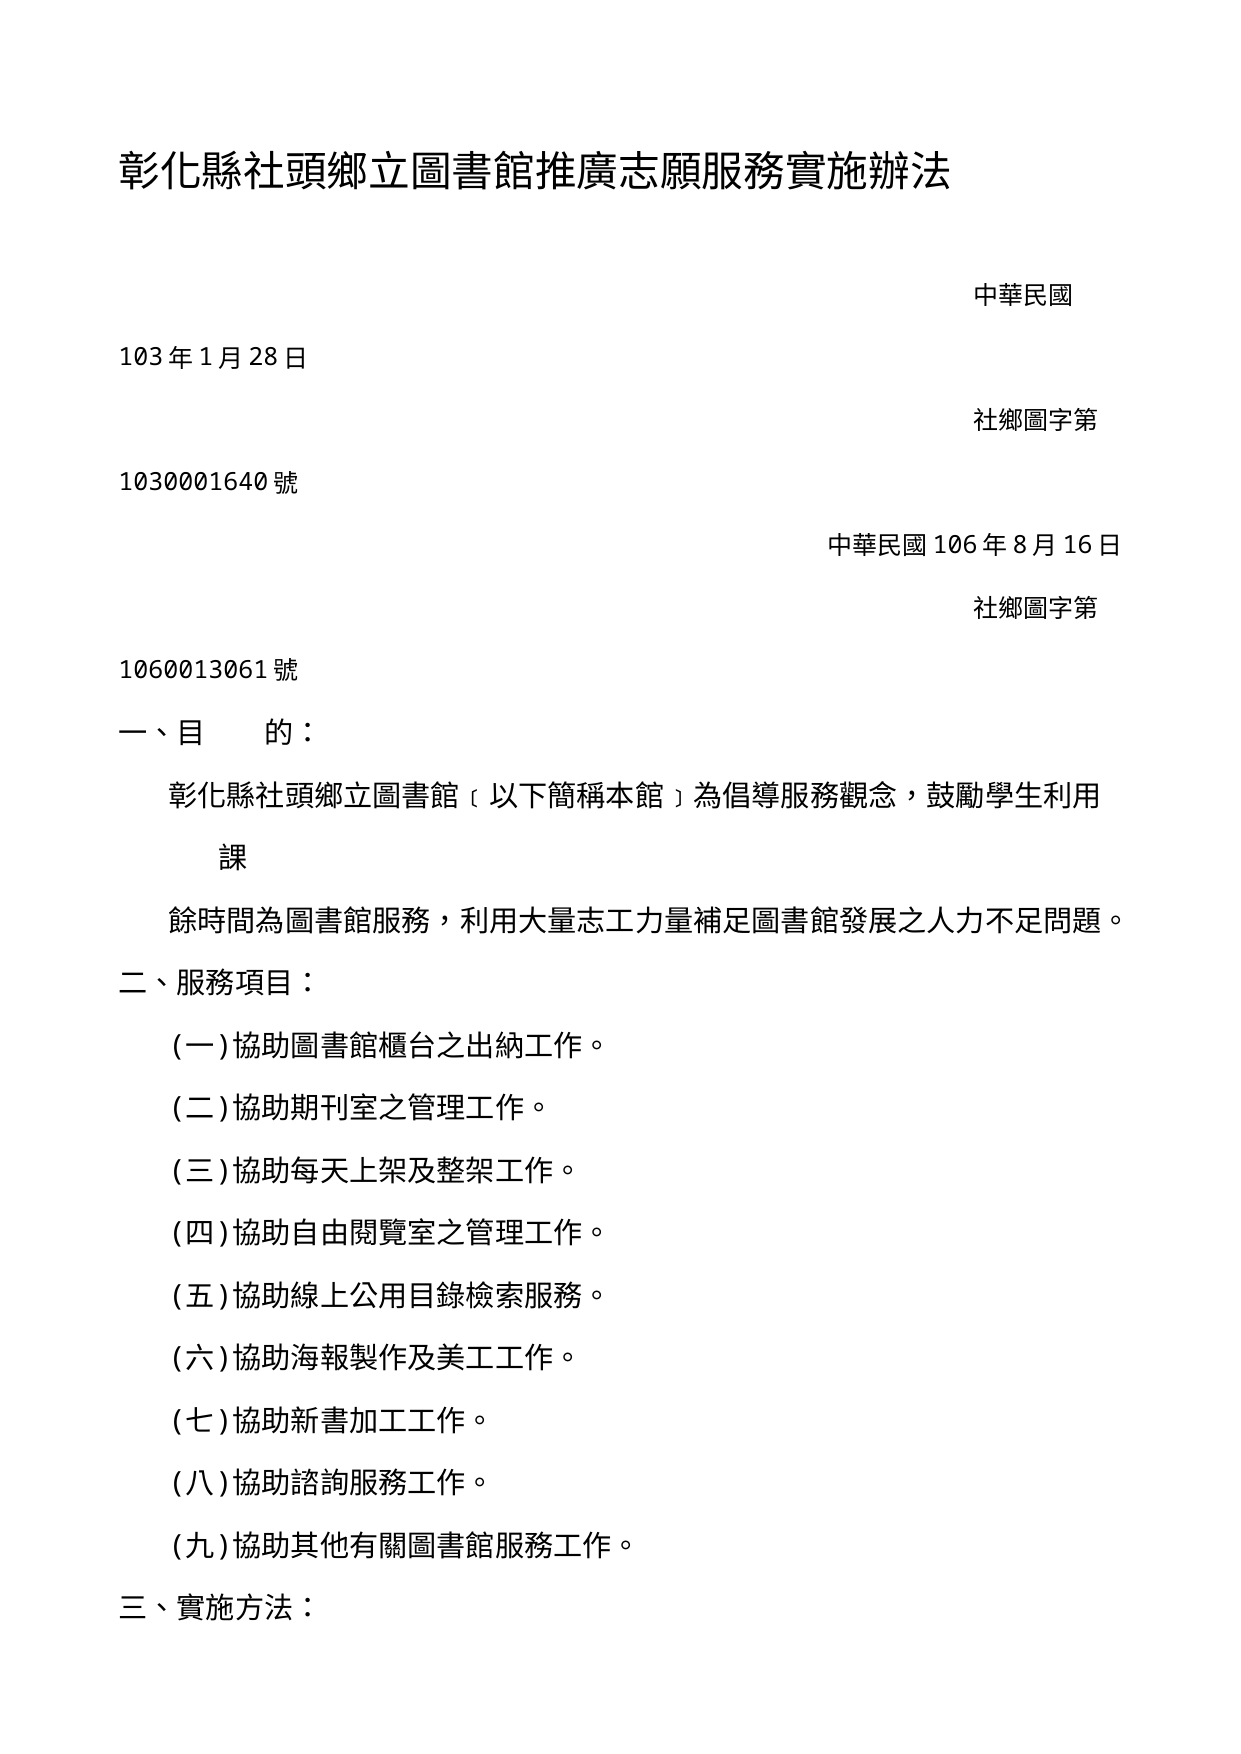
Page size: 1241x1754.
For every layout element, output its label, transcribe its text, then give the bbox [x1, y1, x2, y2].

text 一、目 的： [118, 689, 1122, 752]
text (八)協助諮詢服務工作。 [168, 1439, 1122, 1502]
text (六)協助海報製作及美工工作。 [168, 1314, 1122, 1377]
text 彰化縣社頭鄉立圖書館推廣志願服務實施辦法 [118, 127, 1122, 189]
text 中華民國103年1月28日 [118, 252, 1122, 377]
text 社鄉圖字第1060013061號 [118, 564, 1122, 689]
text (三)協助每天上架及整架工作。 [168, 1127, 1122, 1189]
text 二、服務項目： [118, 939, 1122, 1002]
text 三、實施方法： [118, 1564, 1122, 1627]
text (九)協助其他有關圖書館服務工作。 [168, 1502, 1122, 1564]
text (七)協助新書加工工作。 [168, 1377, 1122, 1439]
text 彰化縣社頭鄉立圖書館﹝以下簡稱本館﹞為倡導服務觀念，鼓勵學生利用課 [168, 752, 1122, 877]
text 社鄉圖字第1030001640號 [118, 377, 1122, 502]
text (五)協助線上公用目錄檢索服務。 [168, 1252, 1122, 1314]
text (一)協助圖書館櫃台之出納工作。 [168, 1002, 1122, 1064]
text 中華民國106年8月16日 [118, 502, 1122, 564]
text (四)協助自由閱覽室之管理工作。 [168, 1189, 1122, 1252]
text 餘時間為圖書館服務，利用大量志工力量補足圖書館發展之人力不足問題。 [168, 877, 1122, 939]
text (二)協助期刊室之管理工作。 [168, 1064, 1122, 1127]
